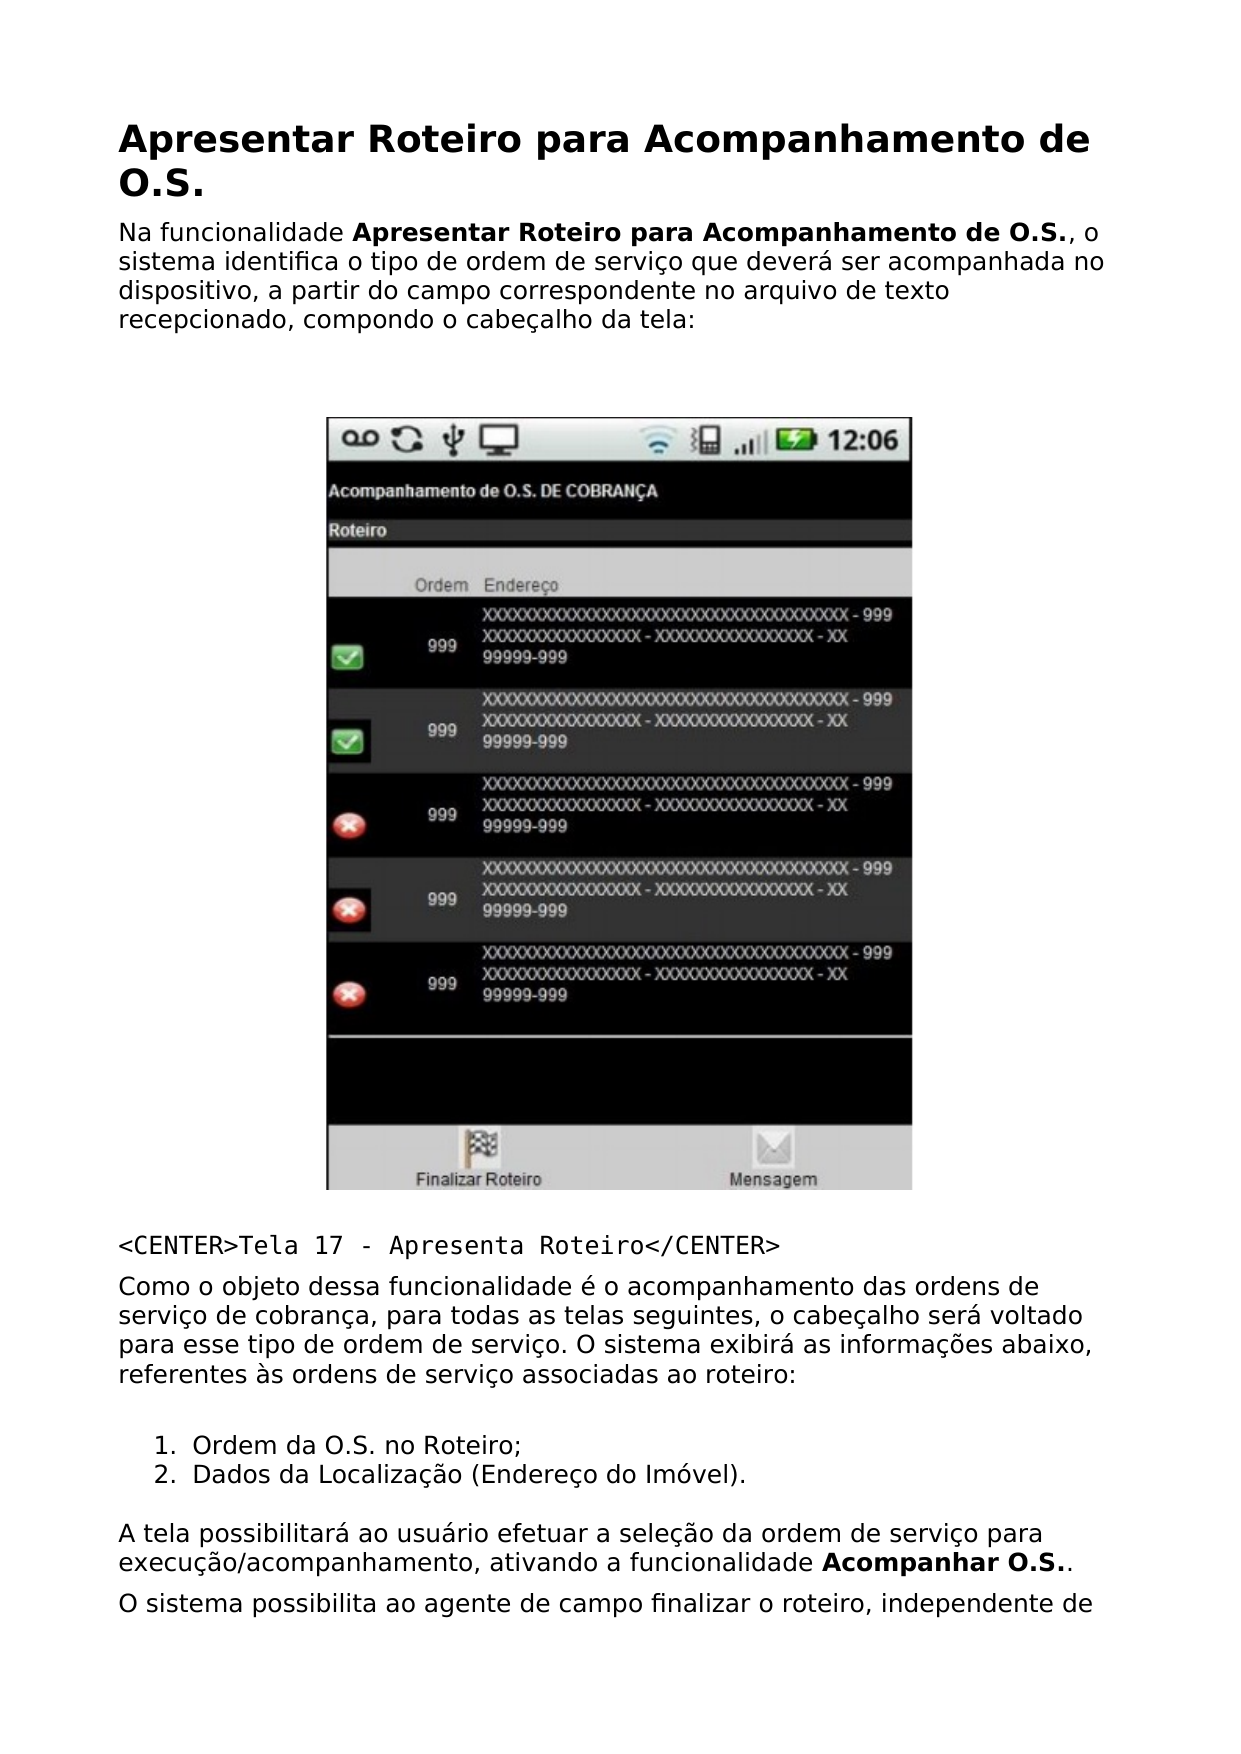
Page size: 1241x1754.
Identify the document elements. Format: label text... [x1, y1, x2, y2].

picture [326, 417, 914, 1190]
list Dados da Localização (Endereço do Imóvel). [177, 1460, 1122, 1489]
text Na funcionalidade Apresentar Roteiro para Acompanhamento de O.S., o sistema identifica o tipo de ordem de serviço que deverá ser acompanhada no dispositivo, a partir do campo correspondente no arquivo de texto recepcionado, compondo o cabeçalho da tela: [118, 218, 1122, 334]
text <CENTER>Tela 17 - Apresenta Roteiro</CENTER> [118, 1231, 1122, 1261]
text Como o objeto dessa funcionalidade é o acompanhamento das ordens de serviço de cobrança, para todas as telas seguintes, o cabeçalho será voltado para esse tipo de ordem de serviço. O sistema exibirá as informações abaixo, referentes às ordens de serviço associadas ao roteiro: [118, 1272, 1122, 1389]
text O sistema possibilita ao agente de campo finalizar o roteiro, independente de [118, 1590, 1122, 1619]
text A tela possibilitará ao usuário efetuar a seleção da ordem de serviço para execução/acompanhamento, ativando a funcionalidade Acompanhar O.S.. [118, 1519, 1122, 1577]
list Ordem da O.S. no Roteiro; [177, 1431, 1122, 1460]
subtitle Apresentar Roteiro para Acompanhamento de O.S. [118, 118, 1122, 205]
